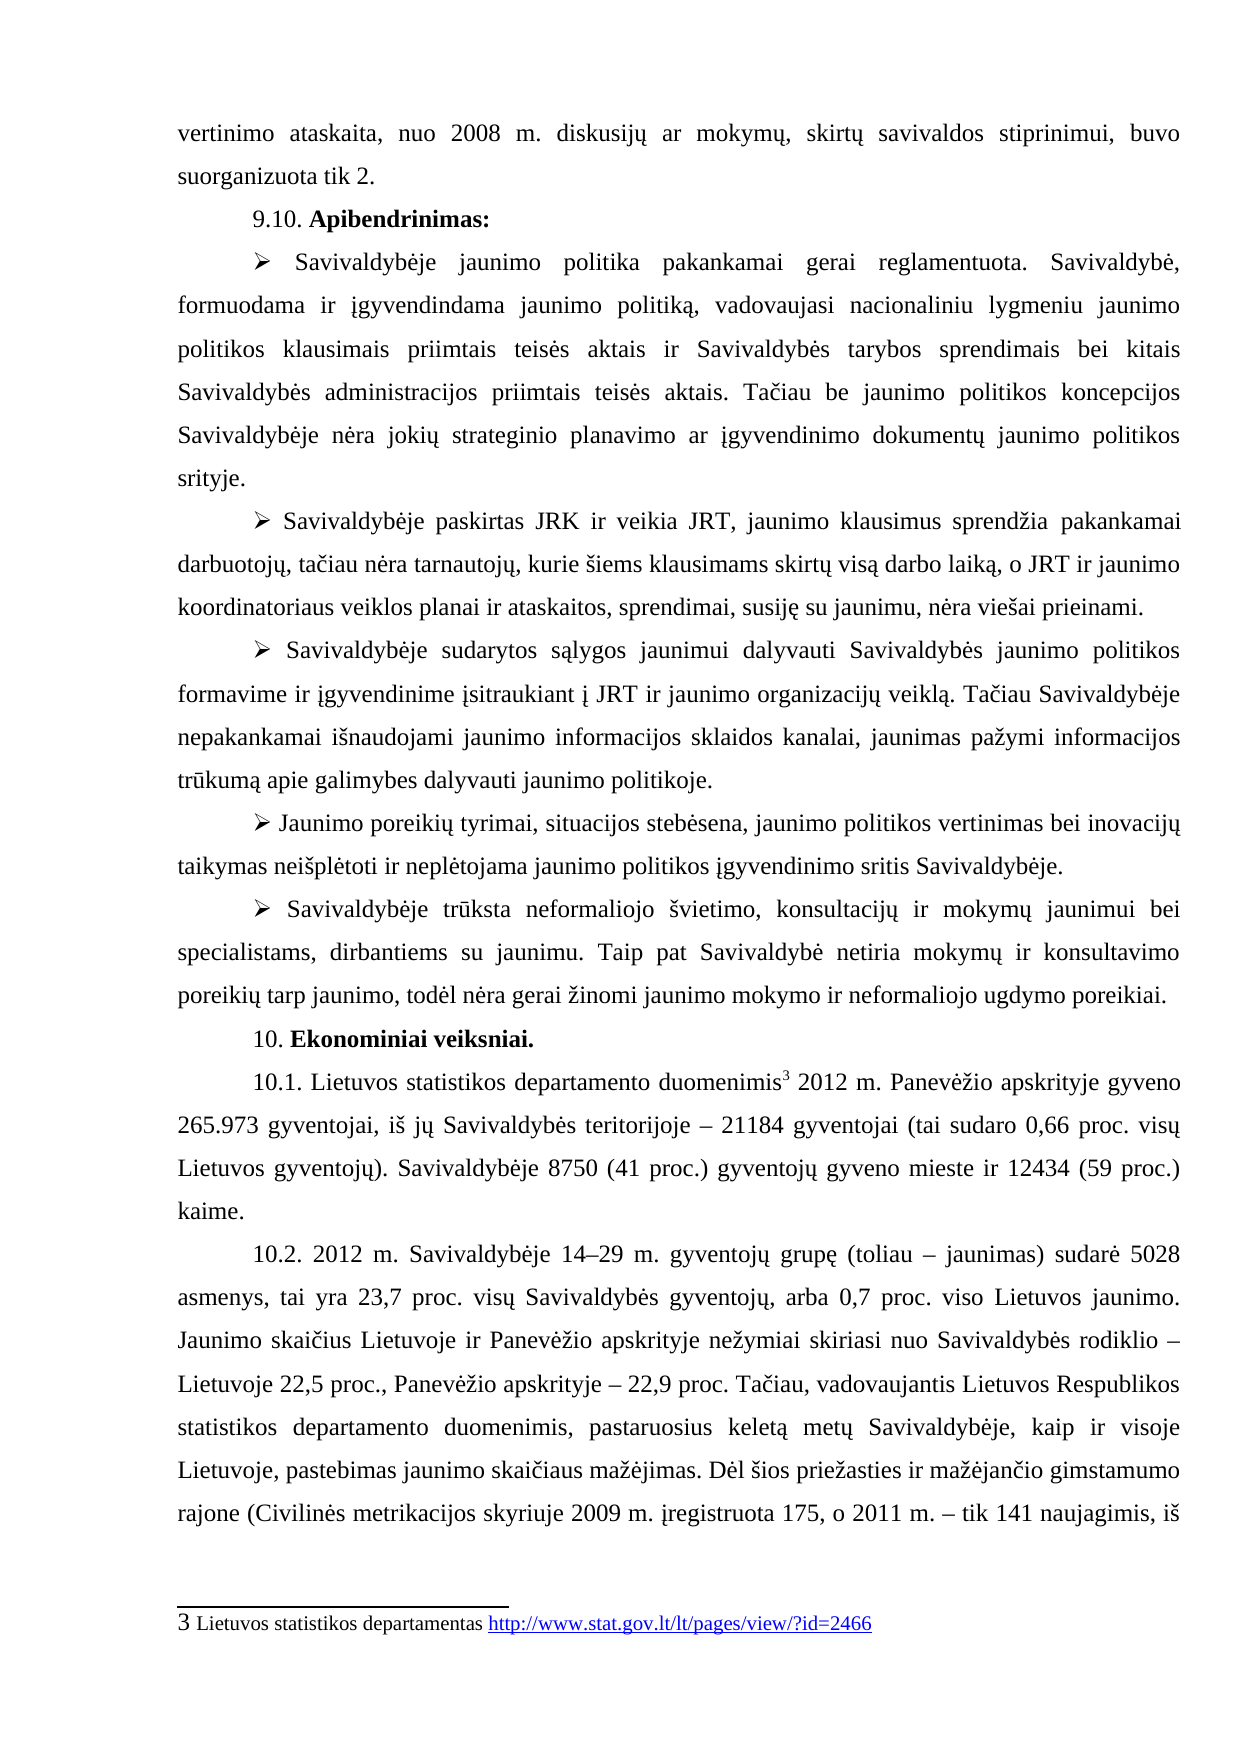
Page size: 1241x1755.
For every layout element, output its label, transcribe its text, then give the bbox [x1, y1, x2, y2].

text Lietuvos statistikos departamentas http://www.stat.gov.lt/lt/pages/view/?id=2466 [177, 1607, 1181, 1636]
text  Savivaldybėje trūksta neformaliojo švietimo, konsultacijų ir mokymų jaunimui bei specialistams, dirbantiems su jaunimu. Taip pat Savivaldybė netiria mokymų ir konsultavimo poreikių tarp jaunimo, todėl nėra gerai žinomi jaunimo mokymo ir neformaliojo ugdymo poreikiai. [177, 894, 1181, 1009]
text 10. Ekonominiai veiksniai. [177, 1024, 1181, 1052]
text 10.2. 2012 m. Savivaldybėje 14–29 m. gyventojų grupę (toliau – jaunimas) sudarė 5028 asmenys, tai yra 23,7 proc. visų Savivaldybės gyventojų, arba 0,7 proc. viso Lietuvos jaunimo. Jaunimo skaičius Lietuvoje ir Panevėžio apskrityje nežymiai skiriasi nuo Savivaldybės rodiklio – Lietuvoje 22,5 proc., Panevėžio apskrityje – 22,9 proc. Tačiau, vadovaujantis Lietuvos Respublikos statistikos departamento duomenimis, pastaruosius keletą metų Savivaldybėje, kaip ir visoje Lietuvoje, pastebimas jaunimo skaičiaus mažėjimas. Dėl šios priežasties ir mažėjančio gimstamumo rajone (Civilinės metrikacijos skyriuje 2009 m. įregistruota 175, o 2011 m. – tik 141 naujagimis, iš [177, 1239, 1181, 1527]
text  Jaunimo poreikių tyrimai, situacijos stebėsena, jaunimo politikos vertinimas bei inovacijų taikymas neišplėtoti ir neplėtojama jaunimo politikos įgyvendinimo sritis Savivaldybėje. [177, 808, 1181, 880]
text  Savivaldybėje paskirtas JRK ir veikia JRT, jaunimo klausimus sprendžia pakankamai darbuotojų, tačiau nėra tarnautojų, kurie šiems klausimams skirtų visą darbo laiką, o JRT ir jaunimo koordinatoriaus veiklos planai ir ataskaitos, sprendimai, susiję su jaunimu, nėra viešai prieinami. [177, 506, 1181, 621]
text  Savivaldybėje sudarytos sąlygos jaunimui dalyvauti Savivaldybės jaunimo politikos formavime ir įgyvendinime įsitraukiant į JRT ir jaunimo organizacijų veiklą. Tačiau Savivaldybėje nepakankamai išnaudojami jaunimo informacijos sklaidos kanalai, jaunimas pažymi informacijos trūkumą apie galimybes dalyvauti jaunimo politikoje. [177, 636, 1181, 794]
text 9.10. Apibendrinimas: [177, 204, 1181, 233]
text  Savivaldybėje jaunimo politika pakankamai gerai reglamentuota. Savivaldybė, formuodama ir įgyvendindama jaunimo politiką, vadovaujasi nacionaliniu lygmeniu jaunimo politikos klausimais priimtais teisės aktais ir Savivaldybės tarybos sprendimais bei kitais Savivaldybės administracijos priimtais teisės aktais. Tačiau be jaunimo politikos koncepcijos Savivaldybėje nėra jokių strateginio planavimo ar įgyvendinimo dokumentų jaunimo politikos srityje. [177, 247, 1181, 492]
text vertinimo ataskaita, nuo 2008 m. diskusijų ar mokymų, skirtų savivaldos stiprinimui, buvo suorganizuota tik 2. [177, 118, 1181, 190]
text 10.1. Lietuvos statistikos departamento duomenimis 2012 m. Panevėžio apskrityje gyveno 265.973 gyventojai, iš jų Savivaldybės teritorijoje – 21184 gyventojai (tai sudaro 0,66 proc. visų Lietuvos gyventojų). Savivaldybėje 8750 (41 proc.) gyventojų gyveno mieste ir 12434 (59 proc.) kaime. [177, 1067, 1181, 1225]
